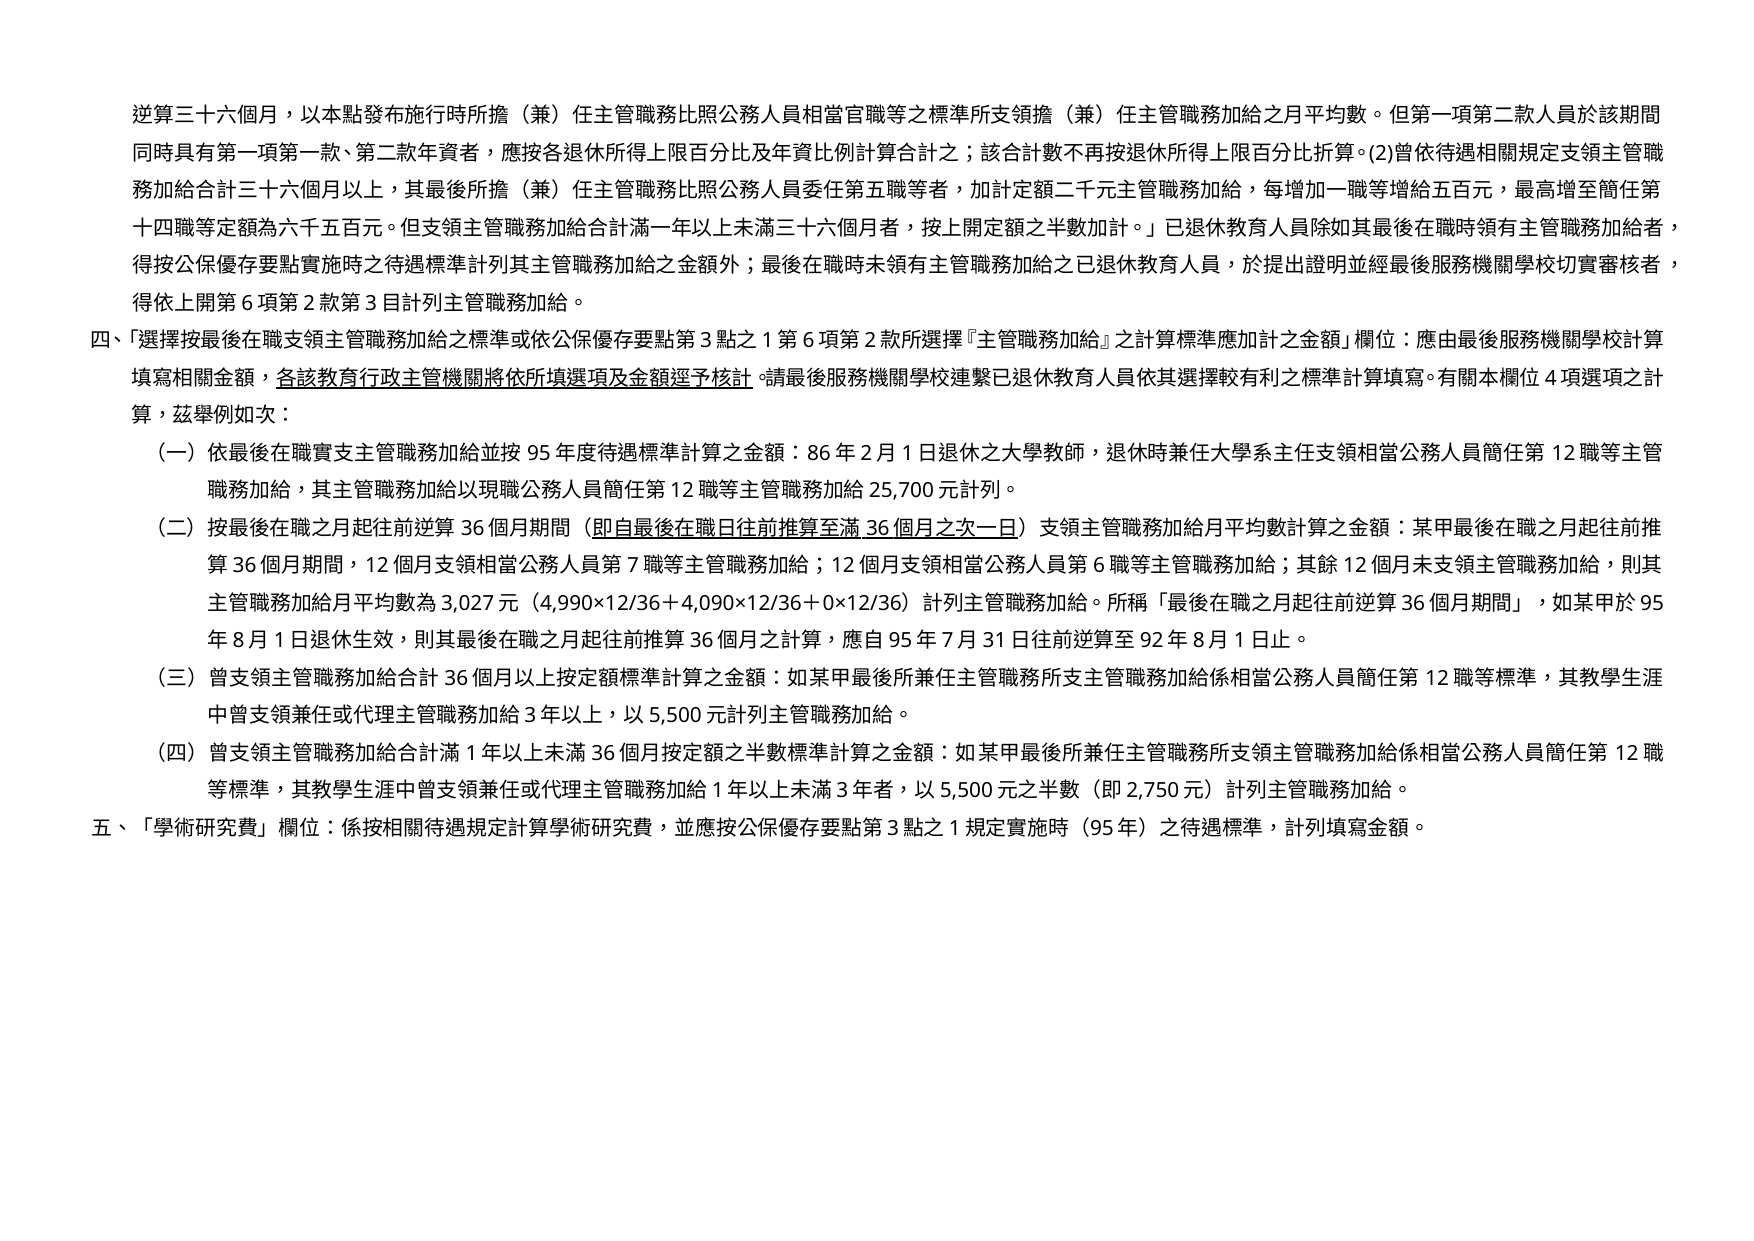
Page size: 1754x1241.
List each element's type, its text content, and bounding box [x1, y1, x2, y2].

text （四）曾支領主管職務加給合計滿1年以上未滿36個月按定額之半數標準計算之金額：如某甲最後所兼任主管職務所支領主管職務加給係相當公務人員簡任第12職等標準，其教學生涯中曾支領兼任或代理主管職務加給1年以上未滿3年者，以5,500元之半數（即2,750元）計列主管職務加給。 [145, 733, 1664, 808]
text 五、「學術研究費」欄位：係按相關待遇規定計算學術研究費，並應按公保優存要點第3點之1規定實施時（95年）之待遇標準，計列填寫金額。 [91, 808, 1664, 845]
text 四、「選擇按最後在職支領主管職務加給之標準或依公保優存要點第3點之1第6項第2款所選擇『主管職務加給』之計算標準應加計之金額」欄位：應由最後服務機關學校計算填寫相關金額，各該教育行政主管機關將依所填選項及金額逕予核計。請最後服務機關學校連繫已退休教育人員依其選擇較有利之標準計算填寫。有關本欄位4項選項之計算，茲舉例如次： [90, 320, 1664, 433]
text （三）曾支領主管職務加給合計36個月以上按定額標準計算之金額：如某甲最後所兼任主管職務所支主管職務加給係相當公務人員簡任第12職等標準，其教學生涯中曾支領兼任或代理主管職務加給3年以上，以5,500元計列主管職務加給。 [145, 658, 1664, 733]
text （一）依最後在職實支主管職務加給並按95年度待遇標準計算之金額：86年2月1日退休之大學教師，退休時兼任大學系主任支領相當公務人員簡任第12職等主管職務加給，其主管職務加給以現職公務人員簡任第12職等主管職務加給25,700元計列。 [145, 433, 1664, 508]
text 三、依公保優存要點第3點之1第6項第2款第3目規定：「大專教師及擔任專任主管職務人員得就下列標準選擇較為有利者計列主管職務加給：(1)自最後在職之月起，往前逆算三十六個月，以本點發布施行時所擔（兼）任主管職務比照公務人員相當官職等之標準所支領擔（兼）任主管職務加給之月平均數。但第一項第二款人員於該期間同時具有第一項第一款、第二款年資者，應按各退休所得上限百分比及年資比例計算合計之；該合計數不再按退休所得上限百分比折算。(2)曾依待遇相關規定支領主管職務加給合計三十六個月以上，其最後所擔（兼）任主管職務比照公務人員委任第五職等者，加計定額二千元主管職務加給，每增加一職等增給五百元，最高增至簡任第十四職等定額為六千五百元。但支領主管職務加給合計滿一年以上未滿三十六個月者，按上開定額之半數加計。」已退休教育人員除如其最後在職時領有主管職務加給者，得按公保優存要點實施時之待遇標準計列其主管職務加給之金額外；最後在職時未領有主管職務加給之已退休教育人員，於提出證明並經最後服務機關學校切實審核者，得依上開第6項第2款第3目計列主管職務加給。 [91, 95, 1664, 320]
text （二）按最後在職之月起往前逆算36個月期間（即自最後在職日往前推算至滿36個月之次一日）支領主管職務加給月平均數計算之金額：某甲最後在職之月起往前推算36個月期間，12個月支領相當公務人員第7職等主管職務加給；12個月支領相當公務人員第6職等主管職務加給；其餘12個月未支領主管職務加給，則其主管職務加給月平均數為3,027元（4,990×12/36＋4,090×12/36＋0×12/36）計列主管職務加給。所稱「最後在職之月起往前逆算36個月期間」，如某甲於95年8月1日退休生效，則其最後在職之月起往前推算36個月之計算，應自95年7月31日往前逆算至92年8月1日止。 [145, 508, 1664, 658]
